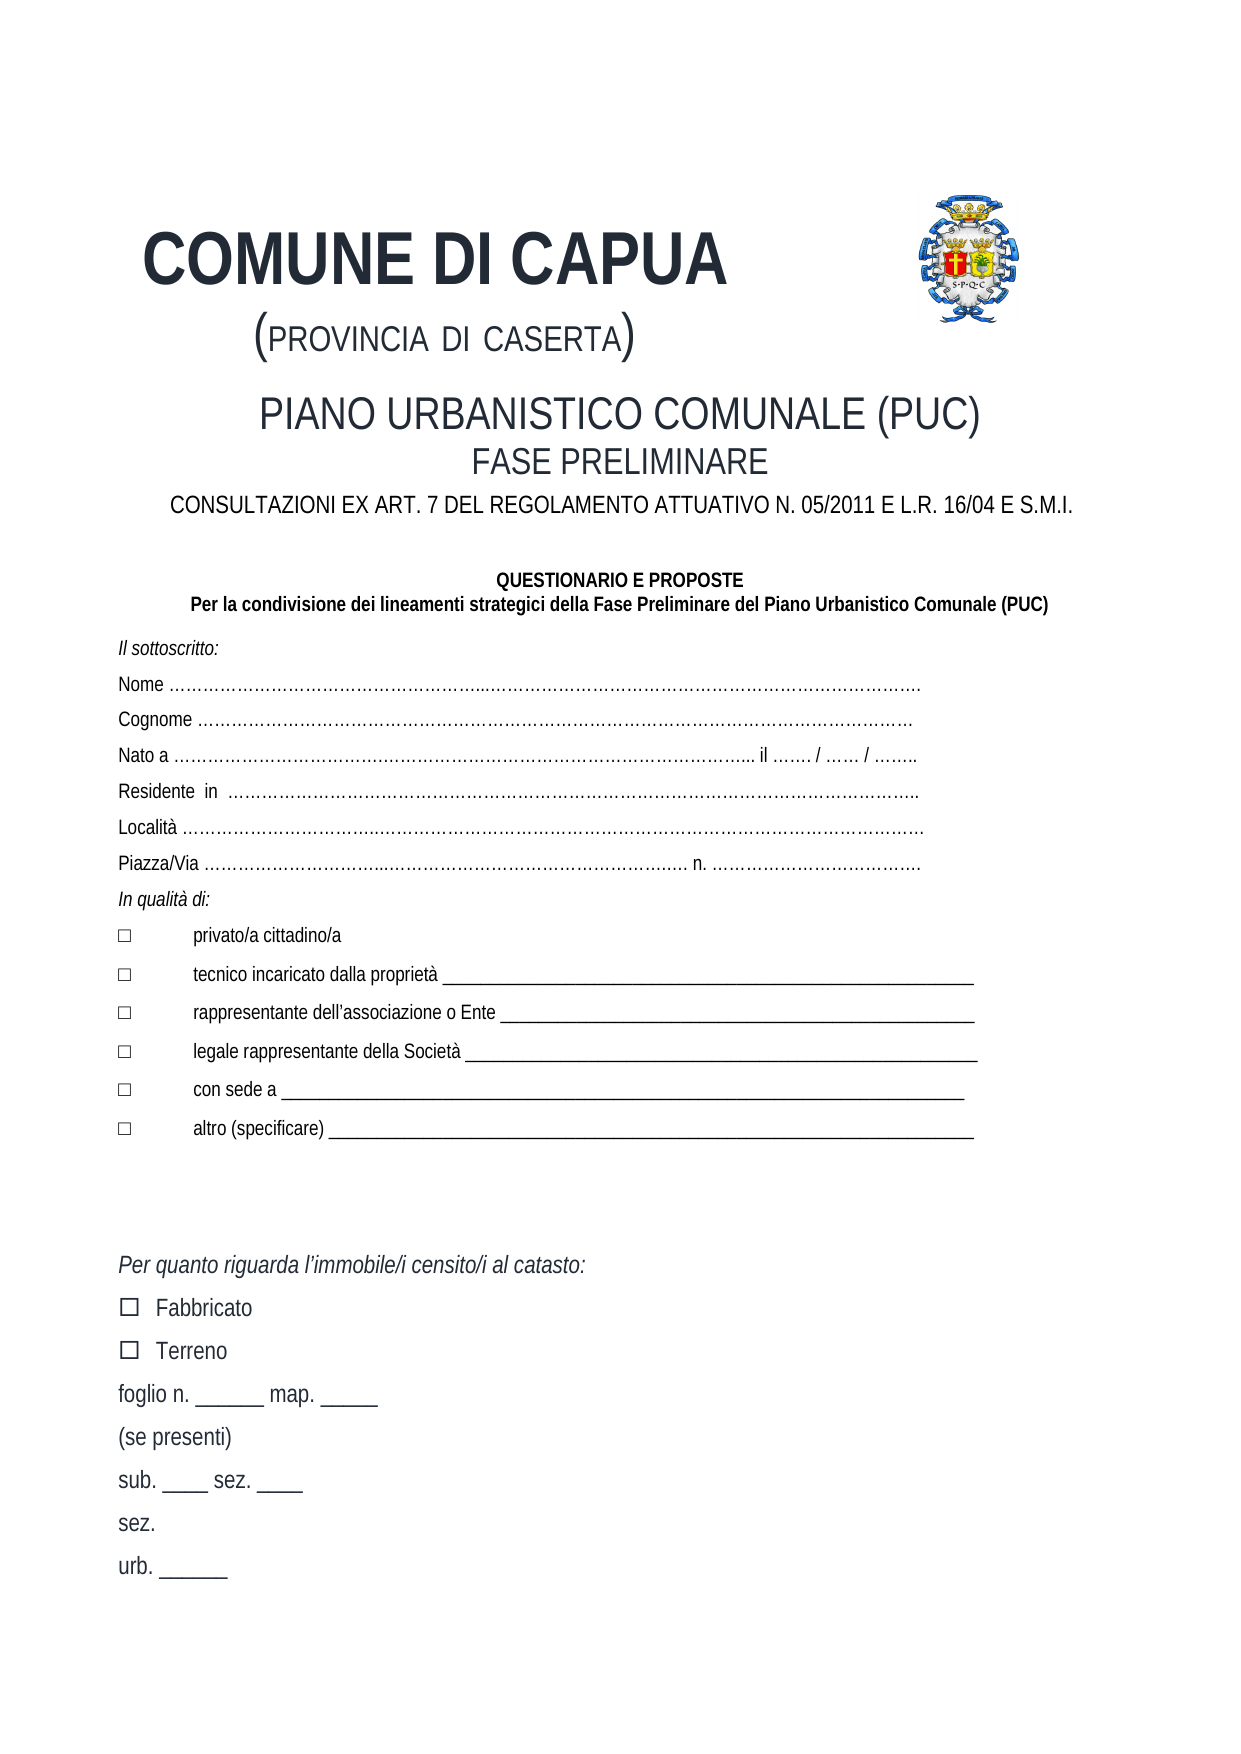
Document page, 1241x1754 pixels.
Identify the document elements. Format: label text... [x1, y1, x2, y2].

text Il sottoscritto: [118, 636, 1122, 659]
list privato/a cittadino/a [118, 923, 1122, 949]
picture [916, 194, 1020, 324]
title FASE PRELIMINARE [118, 439, 1122, 482]
text (se presenti) [118, 1422, 1122, 1451]
text Piazza/Via …………………………...………………………………………….…. n. ………………………………. [118, 851, 1122, 875]
text Cognome ……………………………………………………………………………………………………………… [118, 707, 1122, 731]
table_header [118, 118, 771, 214]
list legale rappresentante della Società ______________________________________________________ [118, 1039, 1122, 1064]
text Località ……………………………..…………………………………………………………………………………… [118, 815, 1122, 839]
text Residente in ………………………………………………………………………………………………………….. [118, 779, 1122, 803]
list tecnico incaricato dalla proprietà ________________________________________________________ [118, 962, 1122, 987]
text Nome ………………………………………………...…………………………………………………………………. [118, 671, 1122, 695]
text foglio n. ______ map. _____ [118, 1379, 1122, 1408]
title CONSULTAZIONI EX ART. 7 DEL REGOLAMENTO ATTUATIVO N. 05/2011 E L.R. 16/04 E S.M.I. [118, 482, 1122, 521]
list rappresentante dell’associazione o Ente __________________________________________________ [118, 1000, 1122, 1026]
table_header [111, 118, 1143, 387]
text Nato a ……………………………….………………………………………………………... il ……. / …… / …….. [118, 743, 1122, 767]
text urb. ______ [118, 1551, 1122, 1580]
text In qualità di: [118, 887, 1122, 911]
text sub. ____ sez. ____ [118, 1465, 1122, 1494]
list Terreno [118, 1336, 1122, 1365]
list Fabbricato [118, 1293, 1122, 1322]
text PIANO URBANISTICO COMUNALE (PUC) [118, 387, 1122, 439]
list altro (specificare) ____________________________________________________________________ [118, 1116, 1122, 1141]
text Per quanto riguarda l’immobile/i censito/i al catasto: [118, 1250, 1122, 1279]
table_cell COMUNE DI CAPUA (provincia di caserta) [118, 214, 771, 363]
list con sede a ________________________________________________________________________ [118, 1077, 1122, 1103]
table_header [771, 118, 1143, 323]
text Per la condivisione dei lineamenti strategici della Fase Preliminare del Piano Urbanistico Comunale (PUC) [118, 592, 1122, 616]
text sez. [118, 1508, 1122, 1537]
text QUESTIONARIO E PROPOSTE [118, 568, 1122, 592]
